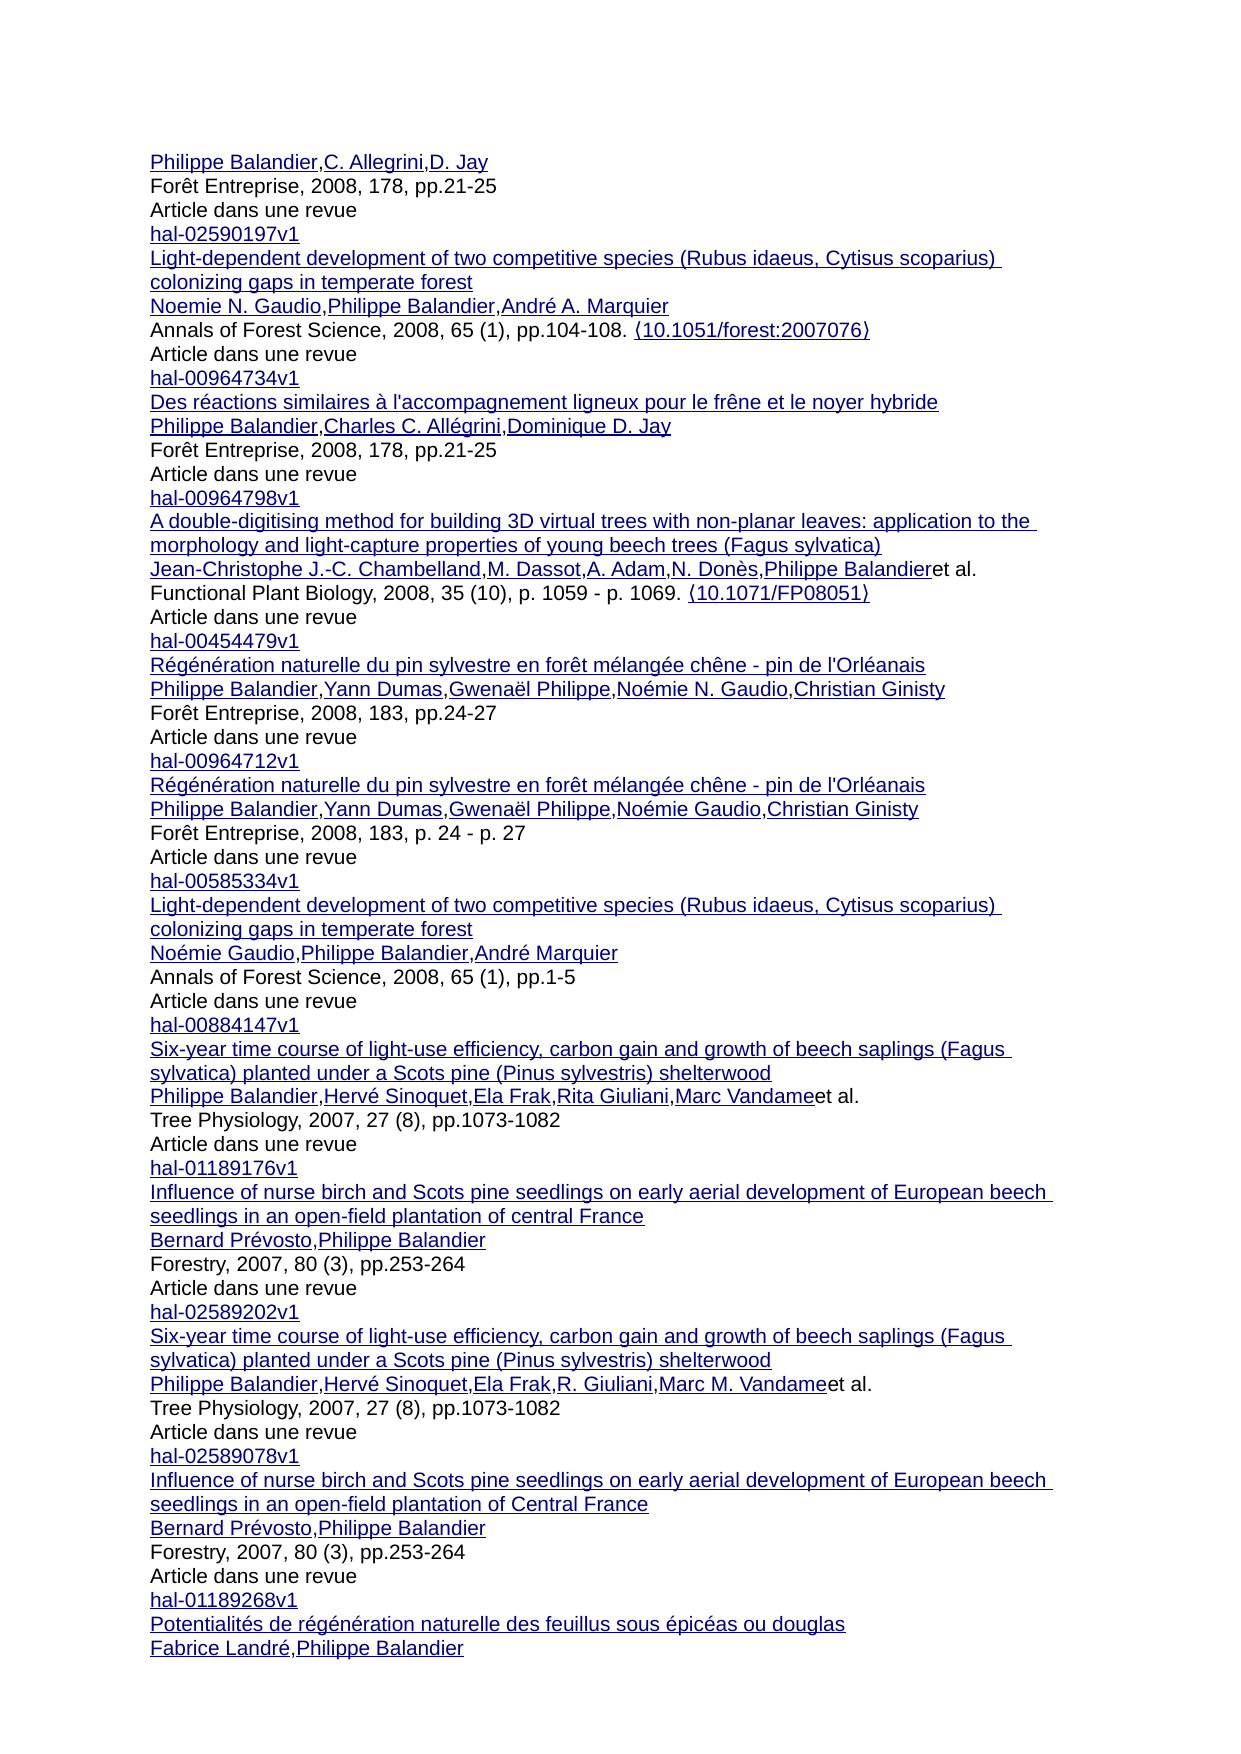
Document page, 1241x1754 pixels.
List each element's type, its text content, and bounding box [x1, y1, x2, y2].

table_cell Light-dependent development of two competitive species (Rubus idaeus, Cytisus scoparius) colonizing gaps in temperate forest Noémie Gaudio,Philippe Balandier,André Marquier Annals of Forest Science, 2008, 65 (1), pp.1-5 Article dans une revue hal-00884147v1 [150, 893, 1090, 1036]
table_cell Régénération naturelle du pin sylvestre en forêt mélangée chêne - pin de l'Orléanais Philippe Balandier,Yann Dumas,Gwenaël Philippe,Noémie N. Gaudio,Christian Ginisty Forêt Entreprise, 2008, 183, pp.24-27 Article dans une revue hal-00964712v1 [150, 653, 1090, 773]
table_cell Potentialités de régénération naturelle des feuillus sous épicéas ou douglas Fabrice Landré,Philippe Balandier [150, 1611, 1090, 1659]
table_cell Six-year time course of light-use efficiency, carbon gain and growth of beech saplings (Fagus sylvatica) planted under a Scots pine (Pinus sylvestris) shelterwood Philippe Balandier,Hervé Sinoquet,Ela Frak,Rita Giuliani,Marc Vandameet al. Tree Physiology, 2007, 27 (8), pp.1073-1082 Article dans une revue hal-01189176v1 [150, 1036, 1090, 1180]
table_cell Régénération naturelle du pin sylvestre en forêt mélangée chêne - pin de l'Orléanais Philippe Balandier,Yann Dumas,Gwenaël Philippe,Noémie Gaudio,Christian Ginisty Forêt Entreprise, 2008, 183, p. 24 - p. 27 Article dans une revue hal-00585334v1 [150, 773, 1090, 893]
table_cell A double-digitising method for building 3D virtual trees with non-planar leaves: application to the morphology and light-capture properties of young beech trees (Fagus sylvatica) Jean-Christophe J.-C. Chambelland,M. Dassot,A. Adam,N. Donès,Philippe Balandieret al. Functional Plant Biology, 2008, 35 (10), p. 1059 - p. 1069. ⟨10.1071/FP08051⟩ Article dans une revue hal-00454479v1 [150, 509, 1090, 653]
table_cell Philippe Balandier,C. Allegrini,D. Jay Forêt Entreprise, 2008, 178, pp.21-25 Article dans une revue hal-02590197v1 [150, 150, 1090, 246]
table_cell Influence of nurse birch and Scots pine seedlings on early aerial development of European beech seedlings in an open-field plantation of central France Bernard Prévosto,Philippe Balandier Forestry, 2007, 80 (3), pp.253-264 Article dans une revue hal-02589202v1 [150, 1180, 1090, 1324]
table_cell Light-dependent development of two competitive species (Rubus idaeus, Cytisus scoparius) colonizing gaps in temperate forest Noemie N. Gaudio,Philippe Balandier,André A. Marquier Annals of Forest Science, 2008, 65 (1), pp.104-108. ⟨10.1051/forest:2007076⟩ Article dans une revue hal-00964734v1 [150, 246, 1090, 389]
table_cell Influence of nurse birch and Scots pine seedlings on early aerial development of European beech seedlings in an open-field plantation of Central France Bernard Prévosto,Philippe Balandier Forestry, 2007, 80 (3), pp.253-264 Article dans une revue hal-01189268v1 [150, 1468, 1090, 1611]
table_cell Des réactions similaires à l'accompagnement ligneux pour le frêne et le noyer hybride Philippe Balandier,Charles C. Allégrini,Dominique D. Jay Forêt Entreprise, 2008, 178, pp.21-25 Article dans une revue hal-00964798v1 [150, 390, 1090, 509]
table_cell Six-year time course of light-use efficiency, carbon gain and growth of beech saplings (Fagus sylvatica) planted under a Scots pine (Pinus sylvestris) shelterwood Philippe Balandier,Hervé Sinoquet,Ela Frak,R. Giuliani,Marc M. Vandameet al. Tree Physiology, 2007, 27 (8), pp.1073-1082 Article dans une revue hal-02589078v1 [150, 1324, 1090, 1468]
